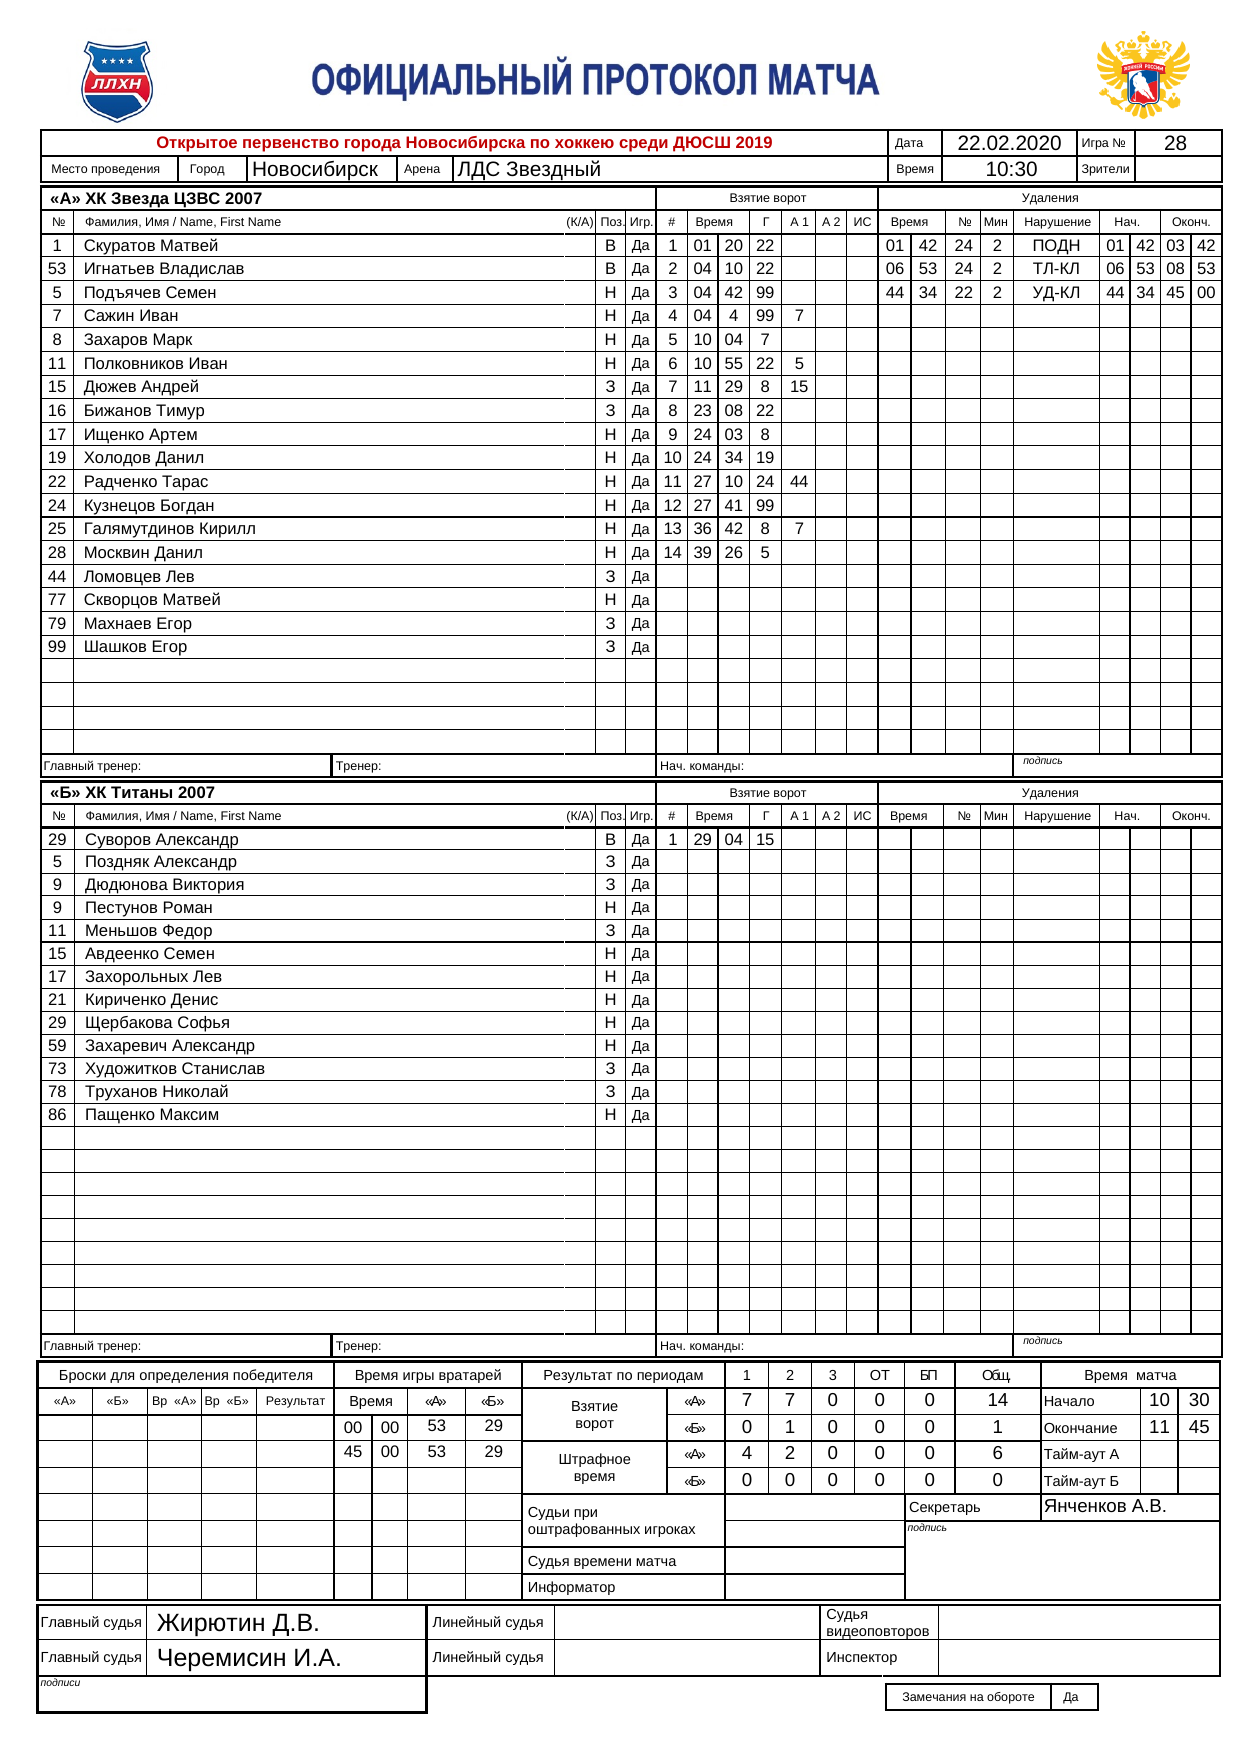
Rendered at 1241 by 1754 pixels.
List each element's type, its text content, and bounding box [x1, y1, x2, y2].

table_cell З [596, 565, 625, 587]
table_cell [847, 1127, 877, 1149]
table_cell Галямутдинов Кирилл [74, 518, 564, 540]
table_cell [596, 1242, 625, 1264]
table_cell [1100, 565, 1129, 587]
table_cell [879, 446, 910, 469]
table_cell Вр «Б» [202, 1389, 256, 1413]
table_cell [944, 850, 980, 872]
table_cell [912, 446, 945, 469]
table_cell [912, 1242, 943, 1264]
table_cell [1131, 588, 1160, 611]
table_cell Нарушение [1014, 805, 1099, 826]
table_cell [750, 1127, 781, 1149]
table_cell [74, 659, 564, 682]
table_cell [946, 707, 980, 729]
table_cell 99 [750, 305, 781, 327]
table_cell [1192, 494, 1221, 516]
table_cell 44 [782, 470, 815, 493]
table_cell [944, 1196, 980, 1218]
table_cell [879, 896, 910, 918]
table_cell [847, 423, 877, 445]
table_cell [565, 328, 595, 351]
table_cell 06 [1100, 257, 1129, 280]
table_cell [1014, 636, 1099, 658]
table_cell [719, 850, 749, 872]
table_cell Н [596, 494, 625, 516]
table_cell [912, 1150, 943, 1172]
table_cell [565, 376, 595, 398]
table_cell Да [626, 850, 655, 872]
table_cell ТЛ-КЛ [1014, 257, 1099, 280]
table_cell [1014, 874, 1099, 895]
table_cell [981, 612, 1013, 634]
table_cell 10:30 [943, 157, 1076, 181]
table_cell [981, 730, 1013, 753]
table_cell [1131, 612, 1160, 634]
table_cell Город [179, 157, 246, 181]
table_cell 15 [42, 376, 73, 398]
table_cell [565, 920, 595, 941]
table_cell [1131, 494, 1160, 516]
table_cell Н [596, 1035, 625, 1057]
table_cell 7 [782, 518, 815, 540]
table_cell [847, 896, 877, 918]
table_cell [981, 1081, 1013, 1103]
table_cell Да [626, 1012, 655, 1033]
table_cell [782, 399, 815, 422]
table_cell [912, 328, 945, 351]
table_cell Да [626, 328, 655, 351]
table_cell [719, 1081, 749, 1103]
table_cell [981, 1196, 1013, 1218]
table_cell [847, 1219, 877, 1241]
table_cell [816, 541, 846, 564]
table_cell [816, 470, 846, 493]
table_cell [912, 943, 943, 964]
table_cell [626, 730, 655, 753]
table_cell [816, 730, 846, 753]
table_cell [981, 1219, 1013, 1241]
table_cell [1192, 1288, 1221, 1310]
table_cell [946, 446, 980, 469]
table_cell [847, 989, 877, 1011]
table_cell 7 [657, 376, 687, 398]
table_cell [257, 1416, 333, 1440]
table_cell [428, 1677, 882, 1711]
table_cell [657, 636, 687, 658]
table_cell [1100, 399, 1129, 422]
table_cell [565, 235, 595, 256]
table_cell [879, 1196, 910, 1218]
table_cell [912, 1127, 943, 1149]
table_cell 27 [688, 470, 717, 493]
table_cell [847, 518, 877, 540]
table_cell [1131, 1265, 1160, 1287]
table_cell [719, 920, 749, 941]
table_cell [847, 1012, 877, 1033]
table_cell [816, 1196, 846, 1218]
table_cell [565, 518, 595, 540]
table_cell 06 [879, 257, 910, 280]
table_cell [912, 541, 945, 564]
table_cell Да [626, 966, 655, 987]
table_cell 8 [750, 423, 781, 445]
table_cell [1192, 352, 1221, 374]
table_cell [847, 1242, 877, 1264]
table_cell [944, 1104, 980, 1126]
table_cell Н [596, 1012, 625, 1033]
table_cell 24 [42, 494, 73, 516]
table_cell [74, 683, 564, 706]
table_cell [565, 707, 595, 729]
table_cell В [596, 829, 625, 849]
table_cell [879, 636, 910, 658]
table_cell Захорольных Лев [75, 966, 564, 987]
table_cell [657, 1242, 687, 1264]
table_cell [782, 257, 815, 280]
table_cell [1192, 1150, 1221, 1172]
table_cell [1161, 730, 1190, 753]
table_cell [946, 470, 980, 493]
table_cell [657, 943, 687, 964]
table_cell [782, 1196, 815, 1218]
table_cell [1192, 1035, 1221, 1057]
table_cell [726, 1548, 904, 1573]
table_cell [1100, 1127, 1129, 1149]
table_cell [39, 1521, 92, 1546]
table_cell Оконч. [1161, 211, 1221, 233]
table_cell [657, 1081, 687, 1103]
table_cell А 2 [816, 805, 846, 826]
table_cell [912, 989, 943, 1011]
table_cell [1192, 565, 1221, 587]
table_cell [1100, 920, 1129, 941]
table_cell [1100, 1035, 1129, 1057]
table_cell [782, 1150, 815, 1172]
table_cell [847, 730, 877, 753]
table_cell З [596, 920, 625, 941]
table_cell [879, 565, 910, 587]
table_cell [1131, 470, 1160, 493]
table_cell [1131, 683, 1160, 706]
table_cell [466, 1494, 521, 1520]
table_cell [782, 659, 815, 682]
table_cell [565, 541, 595, 564]
table_cell 2 [657, 257, 687, 280]
table_cell [847, 850, 877, 872]
table_cell 22 [946, 281, 980, 303]
table_cell 15 [782, 376, 815, 398]
table_cell [626, 1288, 655, 1310]
table_cell Да [626, 612, 655, 634]
table_cell [726, 1575, 904, 1599]
table_cell [912, 1219, 943, 1241]
table_cell [565, 1081, 595, 1103]
table_cell [879, 829, 910, 849]
table_cell З [596, 376, 625, 398]
table_cell [912, 1265, 943, 1287]
table_cell 9 [42, 874, 74, 895]
table_cell [946, 305, 980, 327]
table_cell [719, 1196, 749, 1218]
table_cell 99 [750, 494, 781, 516]
table_header Броски для определения победителя [39, 1363, 333, 1387]
table_cell 15 [750, 829, 781, 849]
table_cell [39, 1441, 92, 1467]
table_cell [750, 1219, 781, 1241]
table_cell [1161, 565, 1190, 587]
table_cell [782, 730, 815, 753]
table_cell [1161, 470, 1190, 493]
table_cell [981, 1104, 1013, 1126]
table_cell [816, 966, 846, 987]
table_cell [93, 1416, 147, 1440]
table_cell [1014, 989, 1099, 1011]
table_cell [1100, 943, 1129, 964]
table_cell «Б » [466, 1389, 521, 1413]
table_cell Тренер: [333, 1335, 655, 1356]
table_cell Махнаев Егор [74, 612, 564, 634]
table_cell [657, 588, 687, 611]
table_cell Н [596, 1104, 625, 1126]
table_cell [946, 518, 980, 540]
table_cell [373, 1574, 407, 1599]
table_cell [1161, 1288, 1190, 1310]
table_cell 00 [1192, 281, 1221, 303]
table_cell Да [626, 920, 655, 941]
table_cell [373, 1547, 407, 1573]
table_header 1 [726, 1363, 768, 1387]
table_cell Судьи при оштрафованных игроках [523, 1495, 724, 1546]
table_cell [847, 1058, 877, 1079]
table_cell Судья видеоповторов [821, 1606, 938, 1639]
table_cell [912, 1196, 943, 1218]
table_cell [883, 1677, 1220, 1681]
table_header Удаления [879, 188, 1221, 209]
table_cell 34 [912, 281, 945, 303]
table_header Время матча [1042, 1363, 1219, 1387]
table_cell Ищенко Артем [74, 423, 564, 445]
table_cell [657, 1219, 687, 1241]
table_cell [1131, 943, 1160, 964]
table_cell [75, 1265, 564, 1287]
table_cell [1131, 966, 1160, 987]
table_cell [39, 1547, 92, 1573]
table_cell [1192, 1265, 1221, 1287]
table_cell 03 [1161, 235, 1190, 256]
table_cell [408, 1521, 465, 1546]
table_cell [1131, 541, 1160, 564]
table_cell 24 [946, 235, 980, 256]
table_cell [565, 423, 595, 445]
table_cell [1192, 850, 1221, 872]
table_cell [688, 1173, 717, 1195]
table_cell [688, 683, 717, 706]
table_cell [1014, 1127, 1099, 1149]
table_cell 27 [688, 494, 717, 516]
table_cell [257, 1574, 333, 1599]
table_cell Да [626, 896, 655, 918]
table_cell [1014, 588, 1099, 611]
table_cell [1014, 1242, 1099, 1264]
table_cell [1192, 446, 1221, 469]
table_cell [1014, 399, 1099, 422]
table_cell [1161, 446, 1190, 469]
table_cell [688, 943, 717, 964]
table_cell 00 [335, 1416, 371, 1440]
table_cell 73 [42, 1058, 74, 1079]
table_cell 17 [42, 966, 74, 987]
table_cell [1161, 829, 1190, 849]
table_cell Тайм-аут А [1042, 1441, 1140, 1467]
table_cell [879, 943, 910, 964]
table_cell [1192, 518, 1221, 540]
table_cell [719, 966, 749, 987]
table_cell 42 [719, 518, 749, 540]
table_cell [782, 1311, 815, 1333]
table_cell [93, 1574, 147, 1599]
table_cell Инспектор [821, 1640, 938, 1675]
table_cell [408, 1547, 465, 1573]
table_cell [912, 1058, 943, 1079]
table_cell [816, 518, 846, 540]
table_cell Скуратов Матвей [74, 235, 564, 256]
table_cell [335, 1521, 371, 1546]
table_cell [373, 1521, 407, 1546]
table_cell [1161, 1081, 1190, 1103]
table_cell [1100, 423, 1129, 445]
table_cell [688, 1035, 717, 1057]
table_cell [782, 1058, 815, 1079]
table_cell [1161, 541, 1190, 564]
table_cell [596, 659, 625, 682]
table_cell [981, 874, 1013, 895]
table_cell [1161, 896, 1190, 918]
table_cell [912, 829, 943, 849]
table_cell [847, 943, 877, 964]
table_cell [626, 1150, 655, 1172]
table_cell [466, 1574, 521, 1599]
table_cell 3 [657, 281, 687, 303]
table_cell Сажин Иван [74, 305, 564, 327]
table_cell Да [626, 518, 655, 540]
table_cell [750, 896, 781, 918]
table_cell [1141, 1441, 1177, 1467]
table_cell 53 [1131, 257, 1160, 280]
table_cell [688, 1127, 717, 1149]
table_cell Нач. [1100, 211, 1160, 233]
table_cell [750, 874, 781, 895]
table_cell [1100, 1104, 1129, 1126]
table_cell Да [626, 235, 655, 256]
table_cell [657, 1288, 687, 1310]
table_cell [912, 494, 945, 516]
table_cell [1014, 1288, 1099, 1310]
table_cell [1100, 328, 1129, 351]
table_cell Оконч. [1161, 805, 1221, 826]
table_cell [1131, 518, 1160, 540]
table_cell подпись [1014, 755, 1221, 776]
table_cell [42, 1173, 74, 1195]
table_cell [719, 707, 749, 729]
table_cell [981, 328, 1013, 351]
table_cell [879, 1081, 910, 1103]
table_cell [1014, 446, 1099, 469]
table_cell [688, 1265, 717, 1287]
table_cell [750, 1311, 781, 1333]
table_cell З [596, 1081, 625, 1103]
table_cell Да [626, 399, 655, 422]
table_cell [1100, 1288, 1129, 1310]
table_cell Да [626, 874, 655, 895]
table_cell [596, 707, 625, 729]
table_cell [944, 1012, 980, 1033]
table_cell [1161, 1173, 1190, 1195]
table_cell [879, 1012, 910, 1033]
table_cell [847, 1196, 877, 1218]
table_cell [912, 588, 945, 611]
table_cell [1014, 1311, 1099, 1333]
table_cell [75, 1127, 564, 1149]
table_header Открытое первенство города Новосибирска по хоккею среди ДЮСШ 2019 [42, 131, 887, 155]
table_cell [1179, 1441, 1219, 1467]
table_cell [1192, 376, 1221, 398]
table_cell [981, 896, 1013, 918]
table_cell [782, 1219, 815, 1241]
table_cell [750, 1035, 781, 1057]
table_cell 6 [956, 1442, 1040, 1467]
table_cell Зрители [1078, 157, 1134, 181]
table_cell [782, 281, 815, 303]
table_cell [1161, 989, 1190, 1011]
table_cell [816, 1150, 846, 1172]
table_cell [148, 1416, 201, 1440]
table_cell [657, 1311, 687, 1333]
table_cell [816, 989, 846, 1011]
table_cell [1100, 850, 1129, 872]
table_cell [981, 1288, 1013, 1310]
table_cell [565, 1104, 595, 1126]
table_cell 15 [42, 943, 74, 964]
table_cell [847, 399, 877, 422]
table_cell Да [626, 541, 655, 564]
table_cell 01 [1100, 235, 1129, 256]
table_cell 0 [812, 1442, 854, 1467]
table_cell [847, 541, 877, 564]
table_cell [782, 612, 815, 634]
table_cell [1100, 376, 1129, 398]
table_cell З [596, 612, 625, 634]
table_cell [1014, 1012, 1099, 1033]
table_cell [719, 1104, 749, 1126]
table_cell [1131, 1288, 1160, 1310]
table_cell [847, 565, 877, 587]
table_cell [946, 659, 980, 682]
table_cell [596, 1288, 625, 1310]
table_cell Щербакова Софья [75, 1012, 564, 1033]
table_cell [847, 588, 877, 611]
table_cell [1192, 1196, 1221, 1218]
table_cell 24 [946, 257, 980, 280]
table_cell Игр. [626, 211, 655, 233]
table_cell [466, 1468, 521, 1493]
table_cell [1014, 966, 1099, 987]
table_cell [1192, 399, 1221, 422]
table_cell [1014, 920, 1099, 941]
table_cell [373, 1468, 407, 1493]
table_cell [750, 588, 781, 611]
table_cell [688, 896, 717, 918]
table_cell [657, 850, 687, 872]
table_cell Нач. команды: [657, 1335, 1012, 1356]
table_cell Пестунов Роман [75, 896, 564, 918]
table_cell Г [750, 805, 781, 826]
table_cell [1131, 565, 1160, 587]
table_cell [657, 730, 687, 753]
table_cell [565, 612, 595, 634]
table_cell 29 [466, 1416, 521, 1440]
table_cell [782, 1012, 815, 1033]
table_cell 19 [750, 446, 781, 469]
table_cell [816, 494, 846, 516]
table_cell [1192, 636, 1221, 658]
table_cell 08 [1161, 257, 1190, 280]
table_cell [879, 588, 910, 611]
table_cell [847, 235, 877, 256]
table_cell [912, 612, 945, 634]
table_cell Мин [981, 805, 1013, 826]
table_cell [981, 1035, 1013, 1057]
table_cell [750, 989, 781, 1011]
table_cell [1131, 328, 1160, 351]
table_cell [944, 1265, 980, 1287]
table_cell [726, 1495, 904, 1520]
table_cell [1100, 829, 1129, 849]
table_cell [719, 1012, 749, 1033]
table_cell [847, 257, 877, 280]
table_cell [657, 920, 687, 941]
table_cell Нарушение [1014, 211, 1099, 233]
table_cell Н [596, 305, 625, 327]
table_cell [42, 1242, 74, 1264]
table_cell 0 [855, 1442, 904, 1467]
table_header Общ. [956, 1363, 1040, 1387]
table_cell [657, 1035, 687, 1057]
table_cell 7 [782, 305, 815, 327]
table_cell Авдеенко Семен [75, 943, 564, 964]
table_cell [981, 1173, 1013, 1195]
table_cell [847, 1081, 877, 1103]
table_cell 22 [750, 235, 781, 256]
table_cell [1161, 1242, 1190, 1264]
table_cell [782, 707, 815, 729]
table_cell [750, 1196, 781, 1218]
table_cell [782, 1288, 815, 1310]
table_cell [1014, 1081, 1099, 1103]
table_cell [1100, 1058, 1129, 1079]
table_cell [944, 1173, 980, 1195]
table_cell [565, 1150, 595, 1172]
table_cell [596, 1265, 625, 1287]
table_cell 42 [719, 281, 749, 303]
table_cell [565, 257, 595, 280]
table_cell [688, 612, 717, 634]
table_header 22.02.2020 [943, 131, 1076, 155]
table_cell [565, 730, 595, 753]
table_cell подпись [1014, 1335, 1221, 1356]
table_cell 16 [42, 399, 73, 422]
table_cell [1100, 1219, 1129, 1241]
table_cell 10 [719, 470, 749, 493]
table_cell [596, 1219, 625, 1241]
table_cell [879, 874, 910, 895]
table_cell [1100, 989, 1129, 1011]
table_cell [1161, 1311, 1190, 1333]
table_cell [1099, 1682, 1220, 1711]
table_cell Вр «А» [148, 1389, 201, 1413]
table_cell [688, 1311, 717, 1333]
table_cell [981, 494, 1013, 516]
table_cell [782, 966, 815, 987]
table_cell ПОДН [1014, 235, 1099, 256]
table_cell [565, 352, 595, 374]
table_cell [688, 565, 717, 587]
table_cell [726, 1521, 904, 1546]
table_cell [1161, 376, 1190, 398]
table_cell [719, 874, 749, 895]
table_cell [912, 874, 943, 895]
table_cell [1014, 683, 1099, 706]
table_cell [1161, 683, 1190, 706]
table_cell [565, 659, 595, 682]
table_cell [981, 683, 1013, 706]
table_cell 86 [42, 1104, 74, 1126]
table_cell Н [596, 446, 625, 469]
table_cell [1161, 612, 1190, 634]
table_cell Да [626, 470, 655, 493]
table_cell 00 [373, 1416, 407, 1440]
table_cell [1100, 1311, 1129, 1333]
table_cell [816, 1288, 846, 1310]
table_cell [847, 446, 877, 469]
table_cell Да [626, 305, 655, 327]
table_cell [1014, 565, 1099, 587]
table_cell [912, 565, 945, 587]
table_cell [944, 1035, 980, 1057]
table_cell [847, 874, 877, 895]
table_cell 29 [719, 376, 749, 398]
table_cell [912, 1104, 943, 1126]
table_cell [1192, 966, 1221, 987]
table_cell [1014, 518, 1099, 540]
table_cell 0 [726, 1468, 768, 1493]
table_cell [981, 423, 1013, 445]
table_cell [688, 730, 717, 753]
table_cell [1161, 494, 1190, 516]
table_cell 10 [688, 352, 717, 374]
table_cell [626, 1219, 655, 1241]
table_cell 10 [1141, 1389, 1177, 1413]
table_cell [626, 1265, 655, 1287]
table_cell [1161, 850, 1190, 872]
table_cell [1131, 636, 1160, 658]
table_cell подписи [39, 1677, 425, 1711]
table_cell [944, 1242, 980, 1264]
table_cell [816, 683, 846, 706]
table_cell [750, 565, 781, 587]
table_cell Фамилия, Имя / Name, First Name [75, 805, 565, 826]
table_cell [816, 376, 846, 398]
table_cell 11 [42, 920, 74, 941]
table_cell Да [626, 257, 655, 280]
table_cell [1014, 943, 1099, 964]
table_cell А 2 [816, 211, 846, 233]
table_cell 20 [719, 235, 749, 256]
table_cell [1192, 612, 1221, 634]
table_cell [565, 1173, 595, 1195]
table_cell [1192, 989, 1221, 1011]
table_cell [42, 1127, 74, 1149]
table_cell [657, 966, 687, 987]
table_cell [1014, 1219, 1099, 1241]
table_cell подпись [906, 1522, 1219, 1599]
table_cell [912, 707, 945, 729]
table_cell [39, 1416, 92, 1440]
table_cell [981, 829, 1013, 849]
table_cell 22 [750, 352, 781, 374]
table_cell «А» [39, 1389, 92, 1413]
table_cell 0 [812, 1389, 854, 1413]
table_cell Радченко Тарас [74, 470, 564, 493]
table_cell 99 [750, 281, 781, 303]
table_cell [912, 636, 945, 658]
table_cell [148, 1468, 201, 1493]
table_cell [750, 612, 781, 634]
table_cell [912, 305, 945, 327]
table_cell Н [596, 328, 625, 351]
table_cell [981, 1127, 1013, 1149]
table_cell [1192, 920, 1221, 941]
table_cell [879, 541, 910, 564]
table_cell [1014, 707, 1099, 729]
table_cell [688, 1081, 717, 1103]
table_cell [1131, 829, 1160, 849]
table_cell [1100, 636, 1129, 658]
table_cell [719, 1219, 749, 1241]
table_cell [93, 1468, 147, 1493]
table_cell [42, 707, 73, 729]
table_cell [816, 1058, 846, 1079]
table_cell [816, 943, 846, 964]
table_cell [912, 1288, 943, 1310]
table_cell [981, 989, 1013, 1011]
table_cell Н [596, 966, 625, 987]
table_cell Игнатьев Владислав [74, 257, 564, 280]
table_cell [782, 829, 815, 849]
table_cell [75, 1242, 564, 1264]
table_cell [1131, 1173, 1160, 1195]
table_cell [657, 1058, 687, 1079]
table_cell [847, 281, 877, 303]
table_cell [657, 565, 687, 587]
table_cell [148, 1574, 201, 1599]
table_cell [816, 1265, 846, 1287]
table_cell [565, 281, 595, 303]
table_cell Главный судья [39, 1606, 146, 1639]
table_header 3 [812, 1363, 854, 1387]
table_cell [879, 1173, 910, 1195]
table_cell Холодов Данил [74, 446, 564, 469]
table_cell [782, 1081, 815, 1103]
table_cell [1131, 1104, 1160, 1126]
table_cell Главный тренер: [42, 755, 330, 776]
table_cell [1192, 730, 1221, 753]
table_cell [847, 636, 877, 658]
table_cell Да [626, 1104, 655, 1126]
table_cell [257, 1494, 333, 1520]
table_cell 10 [719, 257, 749, 280]
table_cell [816, 1104, 846, 1126]
table_cell [565, 943, 595, 964]
table_cell Нач. команды: [657, 755, 1012, 776]
table_cell УД-КЛ [1014, 281, 1099, 303]
table_cell [1141, 1468, 1177, 1493]
table_cell [847, 659, 877, 682]
table_cell [626, 659, 655, 682]
table_cell Арена [398, 157, 452, 181]
table_cell [257, 1521, 333, 1546]
table_cell [1014, 1196, 1099, 1218]
table_cell [939, 1606, 1219, 1639]
table_cell 01 [879, 235, 910, 256]
table_cell А 1 [782, 211, 815, 233]
table_cell Н [596, 588, 625, 611]
table_cell 44 [1100, 281, 1129, 303]
table_cell [719, 1058, 749, 1079]
table_cell [719, 659, 749, 682]
table_cell [879, 920, 910, 941]
table_cell [1131, 1035, 1160, 1057]
table_cell 4 [719, 305, 749, 327]
table_cell [782, 423, 815, 445]
table_cell [42, 1219, 74, 1241]
table_cell [688, 588, 717, 611]
table_cell [847, 707, 877, 729]
table_cell Тренер: [333, 755, 655, 776]
table_cell 4 [657, 305, 687, 327]
table_cell [782, 494, 815, 516]
table_cell [555, 1606, 819, 1639]
table_cell [719, 1127, 749, 1149]
table_cell 55 [719, 352, 749, 374]
table_cell [1100, 494, 1129, 516]
table_cell 1 [769, 1415, 811, 1440]
table_cell [657, 707, 687, 729]
table_cell 04 [688, 281, 717, 303]
table_cell [565, 1127, 595, 1149]
table_cell З [596, 874, 625, 895]
table_cell [981, 707, 1013, 729]
table_cell № [42, 805, 74, 826]
table_cell 10 [657, 446, 687, 469]
table_cell Суворов Александр [75, 829, 564, 849]
table_cell [565, 874, 595, 895]
table_cell [1100, 1265, 1129, 1287]
table_cell [1192, 541, 1221, 564]
table_cell Поз. [596, 211, 625, 233]
table_cell [565, 399, 595, 422]
table_cell 29 [466, 1441, 521, 1467]
table_header «А» ХК Звезда ЦЗВС 2007 [42, 188, 655, 209]
table_cell Пащенко Максим [75, 1104, 564, 1126]
table_cell [1100, 1173, 1129, 1195]
table_cell [1161, 352, 1190, 374]
table_cell 11 [688, 376, 717, 398]
table_cell [944, 1150, 980, 1172]
table_cell 22 [750, 257, 781, 280]
table_cell [847, 1265, 877, 1287]
table_cell 1 [956, 1415, 1040, 1440]
table_cell [626, 683, 655, 706]
table_cell [1131, 730, 1160, 753]
table_cell [816, 1012, 846, 1033]
table_cell [782, 1173, 815, 1195]
table_cell 24 [688, 446, 717, 469]
table_cell [1014, 850, 1099, 872]
table_cell Да [626, 352, 655, 374]
table_cell З [596, 636, 625, 658]
table_cell 11 [657, 470, 687, 493]
table_cell Да [626, 494, 655, 516]
table_cell Да [626, 1035, 655, 1057]
table_cell [1192, 829, 1221, 849]
table_cell Дюдюнова Виктория [75, 874, 564, 895]
table_cell [1161, 1219, 1190, 1241]
table_cell [879, 707, 910, 729]
table_cell [912, 1173, 943, 1195]
table_cell [944, 920, 980, 941]
table_cell Фамилия, Имя / Name, First Name [74, 211, 565, 233]
table_cell 2 [769, 1442, 811, 1467]
table_cell 11 [1141, 1415, 1177, 1440]
table_cell 17 [42, 423, 73, 445]
table_cell [816, 352, 846, 374]
table_cell [981, 920, 1013, 941]
table_cell [75, 1311, 564, 1333]
table_cell [782, 850, 815, 872]
table_cell «А» [668, 1389, 724, 1413]
table_cell [565, 1012, 595, 1033]
table_cell [657, 659, 687, 682]
table_cell [816, 1242, 846, 1264]
table_cell [1131, 352, 1160, 374]
table_cell [565, 1035, 595, 1057]
table_cell 7 [750, 328, 781, 351]
table_cell 41 [719, 494, 749, 516]
table_cell [944, 1288, 980, 1310]
table_cell [981, 446, 1013, 469]
table_cell 4 [726, 1442, 768, 1467]
table_cell «Б» [93, 1389, 147, 1413]
table_cell [1100, 541, 1129, 564]
table_cell [42, 1288, 74, 1310]
table_cell [981, 1242, 1013, 1264]
table_cell А 1 [782, 805, 815, 826]
table_cell [688, 1150, 717, 1172]
table_cell [335, 1574, 371, 1599]
table_cell Жирютин Д.В. [147, 1606, 425, 1639]
table_cell [719, 636, 749, 658]
table_cell Время [335, 1389, 407, 1413]
table_cell Н [596, 989, 625, 1011]
table_cell [39, 1574, 92, 1599]
table_cell [1100, 1081, 1129, 1103]
table_cell Да [626, 989, 655, 1011]
table_cell [688, 1288, 717, 1310]
table_cell [565, 470, 595, 493]
table_cell Линейный судья [428, 1606, 554, 1639]
table_cell [257, 1547, 333, 1573]
table_cell [565, 683, 595, 706]
table_cell [946, 565, 980, 587]
table_cell [946, 376, 980, 398]
table_cell 45 [1161, 281, 1190, 303]
table_cell Да [626, 636, 655, 658]
table_cell [816, 257, 846, 280]
table_cell [879, 423, 910, 445]
table_cell «А» [668, 1442, 724, 1467]
table_header Игра № [1078, 131, 1134, 155]
table_cell Время [688, 805, 749, 826]
table_cell [912, 920, 943, 941]
table_cell [816, 636, 846, 658]
table_cell Да [626, 423, 655, 445]
table_cell Черемисин И.А. [147, 1640, 425, 1675]
table_cell [847, 305, 877, 327]
table_cell Нач. [1100, 805, 1160, 826]
table_cell 11 [42, 352, 73, 374]
table_cell Начало [1042, 1389, 1140, 1413]
table_cell [1131, 989, 1160, 1011]
table_cell [565, 850, 595, 872]
table_cell 7 [769, 1389, 811, 1413]
table_cell [981, 399, 1013, 422]
table_cell 45 [1179, 1415, 1219, 1440]
table_cell [816, 588, 846, 611]
table_cell 44 [42, 565, 73, 587]
table_cell [1131, 1242, 1160, 1264]
table_cell Полковников Иван [74, 352, 564, 374]
table_cell 77 [42, 588, 73, 611]
table_cell [1161, 707, 1190, 729]
table_cell [816, 328, 846, 351]
table_cell 00 [373, 1441, 407, 1467]
table_cell [750, 1265, 781, 1287]
table_cell [1014, 1265, 1099, 1287]
table_cell [847, 494, 877, 516]
table_cell [1014, 376, 1099, 398]
table_cell Штрафное время [523, 1442, 666, 1493]
table_cell 1 [657, 235, 687, 256]
table_cell [939, 1640, 1219, 1675]
table_cell [1161, 1058, 1190, 1079]
table_cell [719, 943, 749, 964]
table_cell [946, 352, 980, 374]
table_cell 5 [657, 328, 687, 351]
table_cell [879, 659, 910, 682]
table_cell [148, 1547, 201, 1573]
table_cell 42 [1192, 235, 1221, 256]
table_cell [847, 966, 877, 987]
table_cell [75, 1196, 564, 1218]
table_cell 0 [812, 1415, 854, 1440]
table_cell [946, 612, 980, 634]
table_cell [1161, 399, 1190, 422]
table_cell [879, 470, 910, 493]
table_cell [42, 730, 73, 753]
table_cell 78 [42, 1081, 74, 1103]
table_cell [1161, 518, 1190, 540]
table_cell 29 [42, 829, 74, 849]
table_cell [657, 989, 687, 1011]
table_cell [879, 1035, 910, 1057]
table_cell [847, 328, 877, 351]
table_cell [1014, 829, 1099, 849]
table_cell № [42, 211, 73, 233]
table_cell [719, 1242, 749, 1264]
table_cell [847, 1173, 877, 1195]
table_cell [1131, 850, 1160, 872]
table_cell № [946, 211, 980, 233]
table_cell [626, 1196, 655, 1218]
table_cell 5 [750, 541, 781, 564]
table_cell Н [596, 423, 625, 445]
table_cell 04 [688, 305, 717, 327]
table_cell Янченков А.В. [1042, 1495, 1219, 1520]
table_cell [626, 1127, 655, 1149]
table_cell [408, 1468, 465, 1493]
table_cell [688, 636, 717, 658]
table_cell [565, 1242, 595, 1264]
table_cell [257, 1468, 333, 1493]
table_cell 1 [42, 235, 73, 256]
table_cell [565, 829, 595, 849]
table_cell [1014, 1058, 1099, 1079]
table_cell [688, 1242, 717, 1264]
table_cell [1161, 966, 1190, 987]
table_header Время игры вратарей [335, 1363, 521, 1387]
table_cell Да [626, 1058, 655, 1079]
table_cell [750, 1012, 781, 1033]
table_cell [750, 1104, 781, 1126]
table_cell [688, 966, 717, 987]
table_cell [1131, 874, 1160, 895]
table_cell 0 [905, 1442, 954, 1467]
table_cell Н [596, 352, 625, 374]
table_cell [1131, 423, 1160, 445]
table_cell [879, 399, 910, 422]
table_cell [816, 850, 846, 872]
table_cell [42, 683, 73, 706]
table_cell ЛДС Звездный [454, 157, 887, 181]
table_cell [1131, 1127, 1160, 1149]
table_cell [335, 1494, 371, 1520]
table_cell [912, 470, 945, 493]
table_cell [657, 1104, 687, 1126]
table_cell 5 [782, 352, 815, 374]
table_cell [879, 730, 910, 753]
table_cell 42 [912, 235, 945, 256]
table_cell [1014, 1035, 1099, 1057]
table_cell [42, 1311, 74, 1333]
table_cell [1192, 874, 1221, 895]
table_cell «Б» [668, 1468, 724, 1493]
table_cell [1131, 1311, 1160, 1333]
table_cell 22 [42, 470, 73, 493]
table_cell [1131, 1150, 1160, 1172]
table_cell [466, 1547, 521, 1573]
table_cell [912, 659, 945, 682]
table_cell [981, 305, 1013, 327]
table_cell 7 [726, 1389, 768, 1413]
table_cell [946, 636, 980, 658]
table_cell [1131, 1081, 1160, 1103]
table_cell 99 [42, 636, 73, 658]
table_cell 5 [42, 281, 73, 303]
table_cell [879, 1288, 910, 1310]
table_cell [981, 1311, 1013, 1333]
table_cell [981, 541, 1013, 564]
table_cell [1014, 494, 1099, 516]
table_cell [1161, 1265, 1190, 1287]
table_cell [93, 1441, 147, 1467]
table_cell [981, 518, 1013, 540]
table_cell [1161, 423, 1190, 445]
table_cell [1131, 1219, 1160, 1241]
table_cell [719, 1311, 749, 1333]
table_cell Главный тренер: [42, 1335, 330, 1356]
table_cell 79 [42, 612, 73, 634]
table_cell [946, 494, 980, 516]
table_cell [565, 1265, 595, 1287]
table_cell [1100, 1012, 1129, 1033]
table_cell [1131, 1058, 1160, 1079]
table_cell [750, 850, 781, 872]
table_cell [816, 423, 846, 445]
table_cell 19 [42, 446, 73, 469]
table_cell [782, 446, 815, 469]
table_cell [565, 565, 595, 587]
table_cell [1192, 1242, 1221, 1264]
table_cell (К/А) [565, 805, 595, 826]
table_cell [1192, 1219, 1221, 1241]
table_cell [1161, 874, 1190, 895]
table_cell [1192, 1012, 1221, 1033]
table_cell Взятие ворот [523, 1389, 666, 1440]
table_cell [944, 1219, 980, 1241]
table_cell [688, 1012, 717, 1033]
table_cell Поз. [596, 805, 625, 826]
table_cell [1192, 588, 1221, 611]
table_cell [847, 376, 877, 398]
table_cell [912, 850, 943, 872]
table_cell 0 [855, 1468, 904, 1493]
table_cell Н [596, 470, 625, 493]
table_cell [335, 1547, 371, 1573]
table_cell Окончание [1042, 1415, 1140, 1440]
table_cell [1192, 305, 1221, 327]
table_cell [39, 1494, 92, 1520]
table_cell [1014, 1150, 1099, 1172]
table_cell Главный судья [39, 1640, 146, 1675]
table_cell [1192, 659, 1221, 682]
table_cell [565, 896, 595, 918]
table_cell [202, 1547, 256, 1573]
table_cell [816, 659, 846, 682]
table_cell Да [626, 281, 655, 303]
table_cell ИС [847, 805, 877, 826]
table_cell [719, 683, 749, 706]
table_cell [42, 1196, 74, 1218]
table_cell Художитков Станислав [75, 1058, 564, 1079]
table_cell [912, 376, 945, 398]
table_cell Тайм-аут Б [1042, 1468, 1140, 1493]
table_cell [750, 707, 781, 729]
table_cell Н [596, 943, 625, 964]
picture [5, 28, 1197, 129]
table_cell [1131, 707, 1160, 729]
table_cell [1192, 1104, 1221, 1126]
table_cell [782, 874, 815, 895]
table_cell 23 [688, 399, 717, 422]
table_cell [626, 1242, 655, 1264]
table_cell 39 [688, 541, 717, 564]
table_cell [816, 305, 846, 327]
table_cell [981, 943, 1013, 964]
table_cell [1192, 943, 1221, 964]
table_cell [1192, 328, 1221, 351]
table_cell [750, 659, 781, 682]
table_cell [1192, 1127, 1221, 1149]
table_cell [981, 659, 1013, 682]
table_cell [688, 659, 717, 682]
table_cell [816, 1127, 846, 1149]
table_cell [565, 446, 595, 469]
table_cell [719, 896, 749, 918]
table_cell [782, 1265, 815, 1287]
table_cell 53 [1192, 257, 1221, 280]
table_cell [879, 376, 910, 398]
table_cell [912, 966, 943, 987]
table_header Результат по периодам [523, 1363, 724, 1387]
table_cell [1100, 1150, 1129, 1172]
table_cell [782, 683, 815, 706]
table_cell [1100, 305, 1129, 327]
table_cell 36 [688, 518, 717, 540]
table_cell [596, 1150, 625, 1172]
table_cell 24 [750, 470, 781, 493]
table_cell [1014, 612, 1099, 634]
table_cell [1100, 707, 1129, 729]
table_cell [879, 305, 910, 327]
table_cell [1192, 423, 1221, 445]
table_cell 9 [657, 423, 687, 445]
table_cell [847, 829, 877, 849]
table_cell [944, 874, 980, 895]
table_header ОТ [855, 1363, 904, 1387]
table_cell Кузнецов Богдан [74, 494, 564, 516]
table_cell [466, 1521, 521, 1546]
table_cell [879, 1104, 910, 1126]
table_cell [688, 989, 717, 1011]
table_cell [657, 1265, 687, 1287]
table_cell Игр. [626, 805, 655, 826]
table_cell [1100, 966, 1129, 987]
table_cell [944, 1081, 980, 1103]
table_cell [1100, 352, 1129, 374]
table_cell [74, 730, 564, 753]
table_cell 04 [719, 328, 749, 351]
table_cell [879, 1058, 910, 1079]
table_cell [1161, 1012, 1190, 1033]
table_cell [782, 1242, 815, 1264]
table_cell Ломовцев Лев [74, 565, 564, 587]
table_cell [946, 683, 980, 706]
table_cell 08 [719, 399, 749, 422]
table_cell [981, 470, 1013, 493]
table_cell [257, 1441, 333, 1467]
table_cell [719, 730, 749, 753]
table_cell [879, 612, 910, 634]
table_cell [1161, 328, 1190, 351]
table_cell [1161, 588, 1190, 611]
table_cell [719, 612, 749, 634]
table_cell [202, 1494, 256, 1520]
table_cell [148, 1441, 201, 1467]
table_cell 0 [812, 1468, 854, 1493]
table_cell [719, 1265, 749, 1287]
table_cell З [596, 850, 625, 872]
table_cell [1192, 707, 1221, 729]
table_cell 14 [657, 541, 687, 564]
table_cell [879, 966, 910, 987]
table_cell [1100, 896, 1129, 918]
table_cell [750, 1173, 781, 1195]
table_cell [1192, 1058, 1221, 1079]
table_cell [879, 1219, 910, 1241]
table_cell 8 [750, 376, 781, 398]
table_cell [202, 1441, 256, 1467]
table_cell Новосибирск [248, 157, 396, 181]
table_cell 12 [657, 494, 687, 516]
table_cell [75, 1219, 564, 1241]
table_cell [879, 989, 910, 1011]
table_cell [1014, 423, 1099, 445]
table_cell [847, 470, 877, 493]
table_cell [657, 874, 687, 895]
table_cell [1161, 636, 1190, 658]
table_cell 59 [42, 1035, 74, 1057]
table_cell «А» [408, 1389, 465, 1413]
table_cell [946, 541, 980, 564]
table_cell [981, 376, 1013, 398]
table_cell 53 [408, 1416, 465, 1440]
table_cell [1100, 518, 1129, 540]
table_cell [847, 1288, 877, 1310]
table_cell [596, 1196, 625, 1218]
table_cell [946, 328, 980, 351]
table_cell [596, 1127, 625, 1149]
table_cell Н [596, 281, 625, 303]
table_cell [1161, 920, 1190, 941]
table_cell 8 [657, 399, 687, 422]
table_cell 44 [879, 281, 910, 303]
table_cell 0 [769, 1468, 811, 1493]
table_cell З [596, 1058, 625, 1079]
table_cell [1100, 730, 1129, 753]
table_cell [750, 636, 781, 658]
table_cell В [596, 257, 625, 280]
table_cell [1100, 470, 1129, 493]
table_cell 7 [42, 305, 73, 327]
table_cell [912, 683, 945, 706]
table_cell [565, 1058, 595, 1079]
table_cell [944, 1311, 980, 1333]
table_cell [879, 1311, 910, 1333]
table_cell [946, 730, 980, 753]
table_cell Да [626, 829, 655, 849]
table_cell # [657, 211, 687, 233]
table_cell [596, 1173, 625, 1195]
table_cell [1192, 1081, 1221, 1103]
table_cell [719, 1035, 749, 1057]
table_cell «Б» [668, 1415, 724, 1440]
table_cell [912, 1311, 943, 1333]
table_cell [944, 1058, 980, 1079]
table_cell [626, 1173, 655, 1195]
table_cell [408, 1494, 465, 1520]
table_cell Информатор [523, 1575, 724, 1599]
table_cell [981, 1058, 1013, 1079]
table_cell [879, 850, 910, 872]
table_cell [816, 1311, 846, 1333]
table_cell [1161, 1035, 1190, 1057]
table_cell [42, 1265, 74, 1287]
table_cell [912, 1081, 943, 1103]
table_cell 5 [42, 850, 74, 872]
table_cell [202, 1521, 256, 1546]
table_cell 21 [42, 989, 74, 1011]
table_cell Время [688, 211, 749, 233]
table_cell [1014, 541, 1099, 564]
table_header Дата [889, 131, 941, 155]
table_cell [1014, 1173, 1099, 1195]
table_cell (К/А) [565, 211, 595, 233]
table_cell [782, 328, 815, 351]
table_cell [782, 943, 815, 964]
table_cell Н [596, 896, 625, 918]
table_cell [1100, 588, 1129, 611]
table_cell ИС [847, 211, 877, 233]
table_cell 0 [726, 1415, 768, 1440]
table_cell Захаревич Александр [75, 1035, 564, 1057]
table_cell Время [889, 157, 941, 181]
table_cell [912, 1012, 943, 1033]
table_cell [1192, 1173, 1221, 1195]
table_cell Поздняк Александр [75, 850, 564, 872]
table_cell [688, 1104, 717, 1126]
table_cell [879, 1242, 910, 1264]
table_cell [981, 352, 1013, 374]
table_cell [816, 920, 846, 941]
table_cell [1131, 1012, 1160, 1033]
table_cell [202, 1416, 256, 1440]
table_cell 34 [719, 446, 749, 469]
table_cell [816, 1081, 846, 1103]
table_cell 10 [688, 328, 717, 351]
table_cell Подъячев Семен [74, 281, 564, 303]
table_cell [981, 1150, 1013, 1172]
table_cell [847, 1150, 877, 1172]
table_header Замечания на обороте [887, 1685, 1050, 1709]
table_cell [816, 1173, 846, 1195]
table_cell Труханов Николай [75, 1081, 564, 1103]
table_cell [1100, 683, 1129, 706]
table_cell 25 [42, 518, 73, 540]
table_cell [816, 235, 846, 256]
table_cell [750, 1150, 781, 1172]
table_cell [782, 989, 815, 1011]
table_cell [93, 1547, 147, 1573]
table_cell [847, 1104, 877, 1126]
table_cell Время [879, 805, 943, 826]
table_cell 53 [912, 257, 945, 280]
table_cell [688, 1196, 717, 1218]
table_cell [1192, 896, 1221, 918]
table_cell [912, 730, 945, 753]
table_cell Да [626, 446, 655, 469]
table_cell [719, 1173, 749, 1195]
table_cell [944, 989, 980, 1011]
table_cell [816, 829, 846, 849]
table_cell [816, 399, 846, 422]
table_cell [719, 1150, 749, 1172]
table_cell Захаров Марк [74, 328, 564, 351]
table_cell Меньшов Федор [75, 920, 564, 941]
table_cell [1014, 470, 1099, 493]
table_cell 53 [42, 257, 73, 280]
table_cell [1192, 470, 1221, 493]
table_cell [565, 494, 595, 516]
table_cell Секретарь [906, 1495, 1040, 1520]
table_cell [1192, 683, 1221, 706]
table_cell Место проведения [42, 157, 177, 181]
table_cell [879, 494, 910, 516]
table_cell [879, 518, 910, 540]
table_cell 14 [956, 1389, 1040, 1413]
table_cell [93, 1494, 147, 1520]
table_cell [408, 1574, 465, 1599]
table_cell [1100, 874, 1129, 895]
table_cell [946, 588, 980, 611]
table_header Да [1052, 1685, 1097, 1709]
table_cell 29 [42, 1012, 74, 1033]
table_cell [847, 1311, 877, 1333]
table_cell 03 [719, 423, 749, 445]
table_cell [816, 896, 846, 918]
table_cell [42, 659, 73, 682]
table_cell [596, 1311, 625, 1333]
table_cell [750, 1242, 781, 1264]
table_cell Москвин Данил [74, 541, 564, 564]
table_cell [688, 1058, 717, 1079]
table_cell 45 [335, 1441, 371, 1467]
table_cell [946, 399, 980, 422]
table_cell [1014, 305, 1099, 327]
table_cell Результат [257, 1389, 333, 1413]
table_cell [74, 707, 564, 729]
table_cell [1100, 1242, 1129, 1264]
table_header БП [905, 1363, 954, 1387]
table_cell Да [626, 1081, 655, 1103]
table_cell 2 [981, 257, 1013, 280]
table_cell Шашков Егор [74, 636, 564, 658]
table_cell [912, 352, 945, 374]
table_cell [1014, 730, 1099, 753]
table_header 28 [1136, 131, 1221, 155]
table_cell [657, 1012, 687, 1033]
table_cell [847, 612, 877, 634]
table_cell 2 [981, 235, 1013, 256]
table_cell [626, 707, 655, 729]
table_cell [596, 730, 625, 753]
table_header «Б» ХК Титаны 2007 [42, 783, 655, 803]
table_cell [1161, 1127, 1190, 1149]
table_cell 0 [855, 1415, 904, 1440]
table_cell [657, 1150, 687, 1172]
table_cell [75, 1288, 564, 1310]
table_cell Дюжев Андрей [74, 376, 564, 398]
table_cell [148, 1494, 201, 1520]
table_cell [1192, 1311, 1221, 1333]
table_cell 04 [719, 829, 749, 849]
table_cell Н [596, 541, 625, 564]
table_cell [1179, 1468, 1219, 1493]
table_cell 34 [1131, 281, 1160, 303]
table_cell [1131, 920, 1160, 941]
table_cell [750, 920, 781, 941]
table_cell [816, 1219, 846, 1241]
table_cell [565, 636, 595, 658]
table_header Взятие ворот [657, 188, 877, 209]
table_cell [688, 874, 717, 895]
table_cell Мин [981, 211, 1013, 233]
table_cell 30 [1179, 1389, 1219, 1413]
table_cell [782, 565, 815, 587]
table_cell [816, 565, 846, 587]
table_cell 28 [42, 541, 73, 564]
table_cell [1131, 659, 1160, 682]
table_cell [1100, 1196, 1129, 1218]
table_cell В [596, 235, 625, 256]
table_cell [782, 636, 815, 658]
table_cell [750, 943, 781, 964]
table_cell 0 [855, 1389, 904, 1413]
table_cell [148, 1521, 201, 1546]
table_cell [847, 1035, 877, 1057]
table_cell 9 [42, 896, 74, 918]
table_cell [981, 565, 1013, 587]
table_cell [912, 896, 943, 918]
table_cell Время [879, 211, 945, 233]
table_cell [1131, 1196, 1160, 1218]
table_cell [565, 1196, 595, 1218]
table_cell [782, 235, 815, 256]
table_cell [1131, 305, 1160, 327]
table_cell [912, 423, 945, 445]
table_cell [981, 1265, 1013, 1287]
table_cell [202, 1574, 256, 1599]
table_cell [1014, 352, 1099, 374]
table_cell [816, 446, 846, 469]
table_cell Да [626, 376, 655, 398]
table_cell [782, 588, 815, 611]
table_cell [912, 1035, 943, 1057]
table_cell [688, 1219, 717, 1241]
table_cell [565, 1288, 595, 1310]
table_cell 29 [688, 829, 717, 849]
table_cell Кириченко Денис [75, 989, 564, 1011]
table_cell [75, 1150, 564, 1172]
table_cell [782, 920, 815, 941]
table_cell [75, 1173, 564, 1195]
table_cell [847, 920, 877, 941]
table_cell [42, 1150, 74, 1172]
table_cell [1014, 896, 1099, 918]
table_cell [565, 1219, 595, 1241]
table_cell [879, 1265, 910, 1287]
table_cell [912, 399, 945, 422]
table_cell [657, 896, 687, 918]
table_cell 0 [905, 1415, 954, 1440]
table_cell [879, 683, 910, 706]
table_cell [782, 896, 815, 918]
table_cell [816, 874, 846, 895]
table_cell [944, 896, 980, 918]
table_cell 13 [657, 518, 687, 540]
table_cell [816, 612, 846, 634]
table_cell [1131, 896, 1160, 918]
table_cell [565, 966, 595, 987]
table_cell [1161, 1150, 1190, 1172]
table_cell [93, 1521, 147, 1546]
table_cell [657, 1196, 687, 1218]
table_cell [981, 1012, 1013, 1033]
table_cell [1131, 376, 1160, 398]
table_cell [1136, 157, 1221, 181]
table_cell [816, 1035, 846, 1057]
table_cell [879, 352, 910, 374]
table_cell [688, 707, 717, 729]
table_cell [555, 1640, 819, 1675]
table_cell [657, 612, 687, 634]
table_cell [816, 281, 846, 303]
table_cell [750, 1081, 781, 1103]
table_cell [912, 518, 945, 540]
table_cell [719, 565, 749, 587]
table_cell [879, 1127, 910, 1149]
table_cell [847, 683, 877, 706]
table_cell [596, 683, 625, 706]
table_cell [944, 829, 980, 849]
table_cell 42 [1131, 235, 1160, 256]
table_header Взятие ворот [657, 783, 877, 803]
table_cell 6 [657, 352, 687, 374]
table_cell [981, 588, 1013, 611]
table_cell [750, 1058, 781, 1079]
table_cell [1014, 659, 1099, 682]
table_cell [879, 328, 910, 351]
table_cell 53 [408, 1441, 465, 1467]
table_cell [946, 423, 980, 445]
table_cell [944, 943, 980, 964]
table_cell [688, 920, 717, 941]
table_cell [335, 1468, 371, 1493]
table_cell [1014, 328, 1099, 351]
table_cell [1161, 1196, 1190, 1218]
table_cell [657, 1173, 687, 1195]
table_cell 0 [905, 1389, 954, 1413]
table_cell 2 [981, 281, 1013, 303]
table_cell [750, 1288, 781, 1310]
table_cell 22 [750, 399, 781, 422]
table_cell [750, 730, 781, 753]
table_cell [1131, 446, 1160, 469]
table_cell [1161, 1104, 1190, 1126]
table_cell [1100, 612, 1129, 634]
table_cell 0 [905, 1468, 954, 1493]
table_cell Скворцов Матвей [74, 588, 564, 611]
table_cell 01 [688, 235, 717, 256]
table_cell З [596, 399, 625, 422]
table_cell [750, 683, 781, 706]
table_cell [657, 1127, 687, 1149]
table_cell Бижанов Тимур [74, 399, 564, 422]
table_cell [565, 989, 595, 1011]
table_cell Да [626, 588, 655, 611]
table_cell [1161, 659, 1190, 682]
table_cell 24 [688, 423, 717, 445]
table_cell Г [750, 211, 781, 233]
table_cell [565, 305, 595, 327]
table_cell [847, 352, 877, 374]
table_cell [816, 707, 846, 729]
table_cell 1 [657, 829, 687, 849]
table_cell [1100, 446, 1129, 469]
table_cell [719, 989, 749, 1011]
table_cell [202, 1468, 256, 1493]
table_cell [782, 1104, 815, 1126]
table_cell Да [626, 565, 655, 587]
table_cell № [944, 805, 980, 826]
table_cell [782, 1127, 815, 1149]
table_cell 04 [688, 257, 717, 280]
table_cell 8 [750, 518, 781, 540]
table_cell Н [596, 518, 625, 540]
table_cell [626, 1311, 655, 1333]
table_cell [1161, 943, 1190, 964]
table_cell [981, 966, 1013, 987]
table_cell [944, 966, 980, 987]
table_cell [782, 541, 815, 564]
table_cell [782, 1035, 815, 1057]
table_cell Да [626, 943, 655, 964]
table_header Удаления [879, 783, 1221, 803]
table_cell Линейный судья [428, 1640, 554, 1675]
table_cell [1100, 659, 1129, 682]
table_cell 0 [956, 1468, 1040, 1493]
table_cell Судья времени матча [523, 1548, 724, 1573]
table_cell [1131, 399, 1160, 422]
table_cell [719, 1288, 749, 1310]
table_cell [1014, 1104, 1099, 1126]
table_cell [944, 1127, 980, 1149]
table_cell [1161, 305, 1190, 327]
table_cell 8 [42, 328, 73, 351]
table_cell [565, 588, 595, 611]
table_cell [39, 1468, 92, 1493]
table_cell [879, 1150, 910, 1172]
table_header 2 [769, 1363, 811, 1387]
table_cell 26 [719, 541, 749, 564]
table_cell [373, 1494, 407, 1520]
table_cell [719, 588, 749, 611]
table_cell # [657, 805, 687, 826]
table_cell [688, 850, 717, 872]
table_cell [750, 966, 781, 987]
table_cell [657, 683, 687, 706]
table_cell [565, 1311, 595, 1333]
table_cell [981, 636, 1013, 658]
table_cell [981, 850, 1013, 872]
